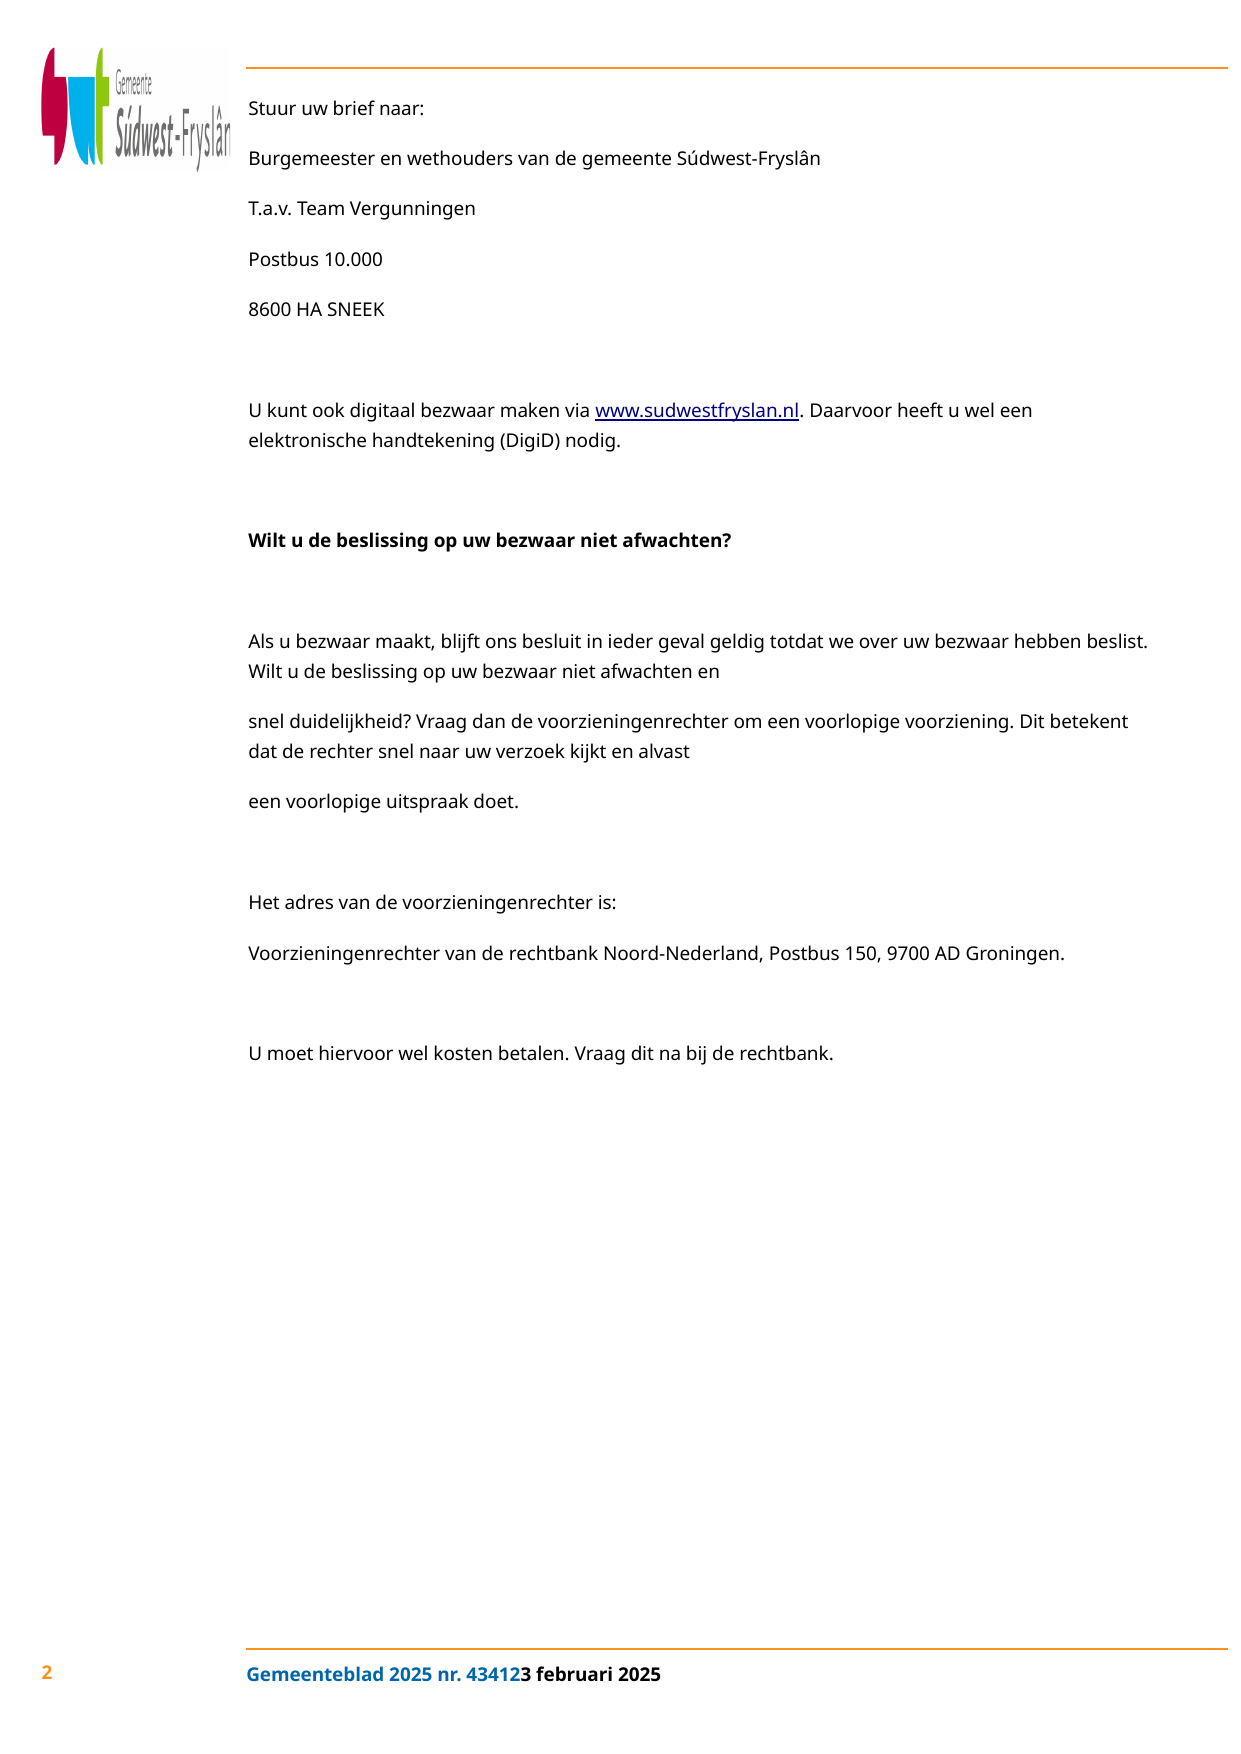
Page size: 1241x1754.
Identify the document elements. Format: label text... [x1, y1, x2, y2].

text T.a.v. Team Vergunningen [248, 196, 1152, 221]
text Als u bezwaar maakt, blijft ons besluit in ieder geval geldig totdat we over uw bezwaar hebben beslist. Wilt u de beslissing op uw bezwaar niet afwachten en [248, 628, 1152, 684]
text een voorlopige uitspraak doet. [248, 788, 1152, 814]
text Burgemeester en wethouders van de gemeente Súdwest-Fryslân [248, 145, 1152, 171]
text Voorzieningenrechter van de rechtbank Noord-Nederland, Postbus 150, 9700 AD Groningen. [248, 940, 1152, 966]
picture [41, 47, 231, 172]
text Stuur uw brief naar: [248, 95, 1152, 121]
text 8600 HA SNEEK [248, 296, 1152, 322]
text U moet hiervoor wel kosten betalen. Vraag dit na bij de rechtbank. [248, 1041, 1152, 1066]
text Het adres van de voorzieningenrechter is: [248, 889, 1152, 915]
text Wilt u de beslissing op uw bezwaar niet afwachten? [248, 528, 1152, 553]
text U kunt ook digitaal bezwaar maken via www.sudwestfryslan.nl. Daarvoor heeft u wel een elektronische handtekening (DigiD) nodig. [248, 397, 1152, 453]
text Postbus 10.000 [248, 246, 1152, 272]
text snel duidelijkheid? Vraag dan de voorzieningenrechter om een voorlopige voorziening. Dit betekent dat de rechter snel naar uw verzoek kijkt en alvast [248, 708, 1152, 764]
